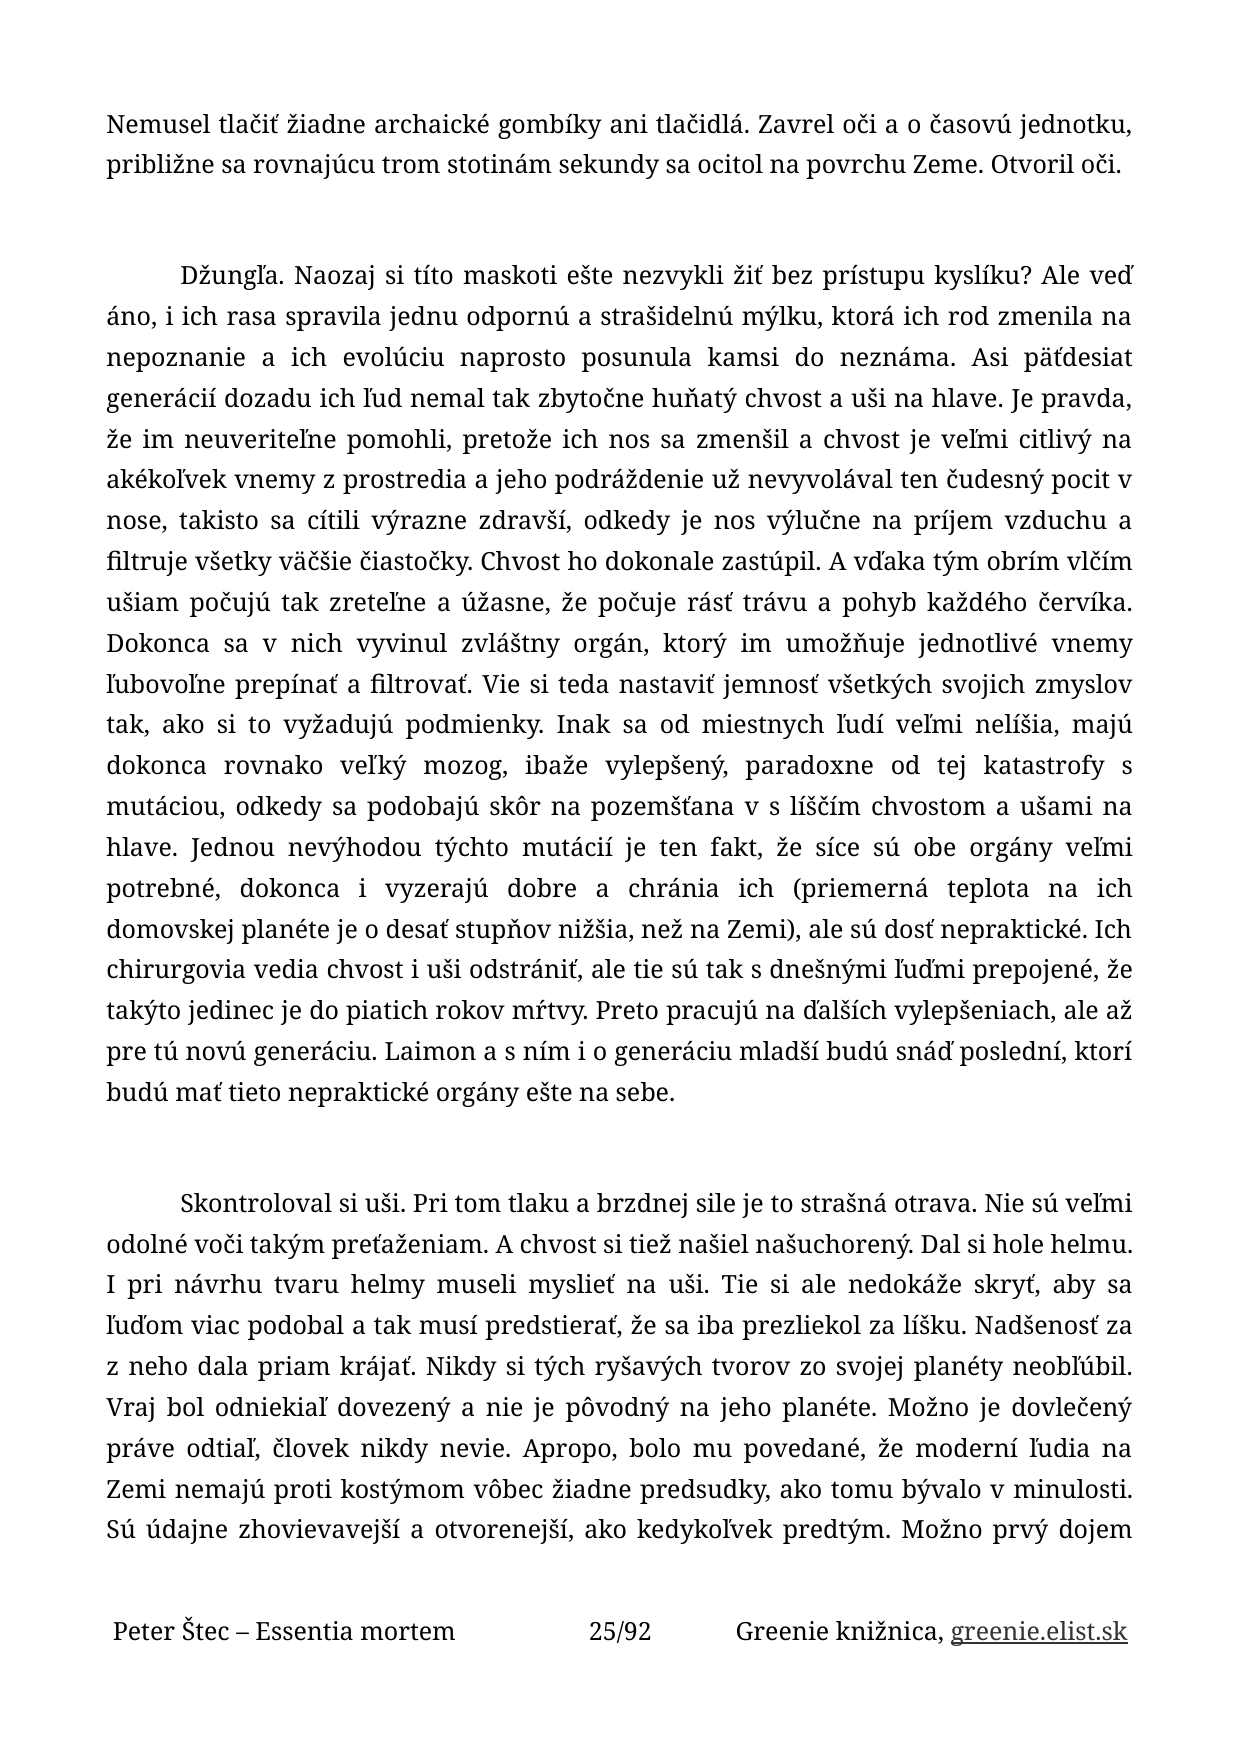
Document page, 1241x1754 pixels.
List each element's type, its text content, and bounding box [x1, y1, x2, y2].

text Skontroloval si uši. Pri tom tlaku a brzdnej sile je to strašná otrava. Nie sú veľmi odolné voči takým preťaženiam. A chvost si tiež našiel našuchorený. Dal si hole helmu. I pri návrhu tvaru helmy museli myslieť na uši. Tie si ale nedokáže skryť, aby sa ľuďom viac podobal a tak musí predstierať, že sa iba prezliekol za líšku. Nadšenosť za z neho dala priam krájať. Nikdy si tých ryšavých tvorov zo svojej planéty neobľúbil. Vraj bol odniekiaľ dovezený a nie je pôvodný na jeho planéte. Možno je dovlečený práve odtiaľ, človek nikdy nevie. Apropo, bolo mu povedané, že moderní ľudia na Zemi nemajú proti kostýmom vôbec žiadne predsudky, ako tomu bývalo v minulosti. Sú údajne zhovievavejší a otvorenejší, ako kedykoľvek predtým. Možno prvý dojem [106, 1185, 1134, 1546]
text Džungľa. Naozaj si títo maskoti ešte nezvykli žiť bez prístupu kyslíku? Ale veď áno, i ich rasa spravila jednu odpornú a strašidelnú mýlku, ktorá ich rod zmenila na nepoznanie a ich evolúciu naprosto posunula kamsi do neznáma. Asi päťdesiat generácií dozadu ich ľud nemal tak zbytočne huňatý chvost a uši na hlave. Je pravda, že im neuveriteľne pomohli, pretože ich nos sa zmenšil a chvost je veľmi citlivý na akékoľvek vnemy z prostredia a jeho podráždenie už nevyvolával ten čudesný pocit v nose, takisto sa cítili výrazne zdravší, odkedy je nos výlučne na príjem vzduchu a filtruje všetky väčšie čiastočky. Chvost ho dokonale zastúpil. A vďaka tým obrím vlčím ušiam počujú tak zreteľne a úžasne, že počuje rásť trávu a pohyb každého červíka. Dokonca sa v nich vyvinul zvláštny orgán, ktorý im umožňuje jednotlivé vnemy ľubovoľne prepínať a filtrovať. Vie si teda nastaviť jemnosť všetkých svojich zmyslov tak, ako si to vyžadujú podmienky. Inak sa od miestnych ľudí veľmi nelíšia, majú dokonca rovnako veľký mozog, ibaže vylepšený, paradoxne od tej katastrofy s mutáciou, odkedy sa podobajú skôr na pozemšťana v s líščím chvostom a ušami na hlave. Jednou nevýhodou týchto mutácií je ten fakt, že síce sú obe orgány veľmi potrebné, dokonca i vyzerajú dobre a chránia ich (priemerná teplota na ich domovskej planéte je o desať stupňov nižšia, než na Zemi), ale sú dosť nepraktické. Ich chirurgovia vedia chvost i uši odstrániť, ale tie sú tak s dnešnými ľuďmi prepojené, že takýto jedinec je do piatich rokov mŕtvy. Preto pracujú na ďalších vylepšeniach, ale až pre tú novú generáciu. Laimon a s ním i o generáciu mladší budú snáď poslední, ktorí budú mať tieto nepraktické orgány ešte na sebe. [106, 258, 1134, 1109]
text Nemusel tlačiť žiadne archaické gombíky ani tlačidlá. Zavrel oči a o časovú jednotku, približne sa rovnajúcu trom stotinám sekundy sa ocitol na povrchu Zeme. Otvoril oči. [106, 106, 1134, 181]
